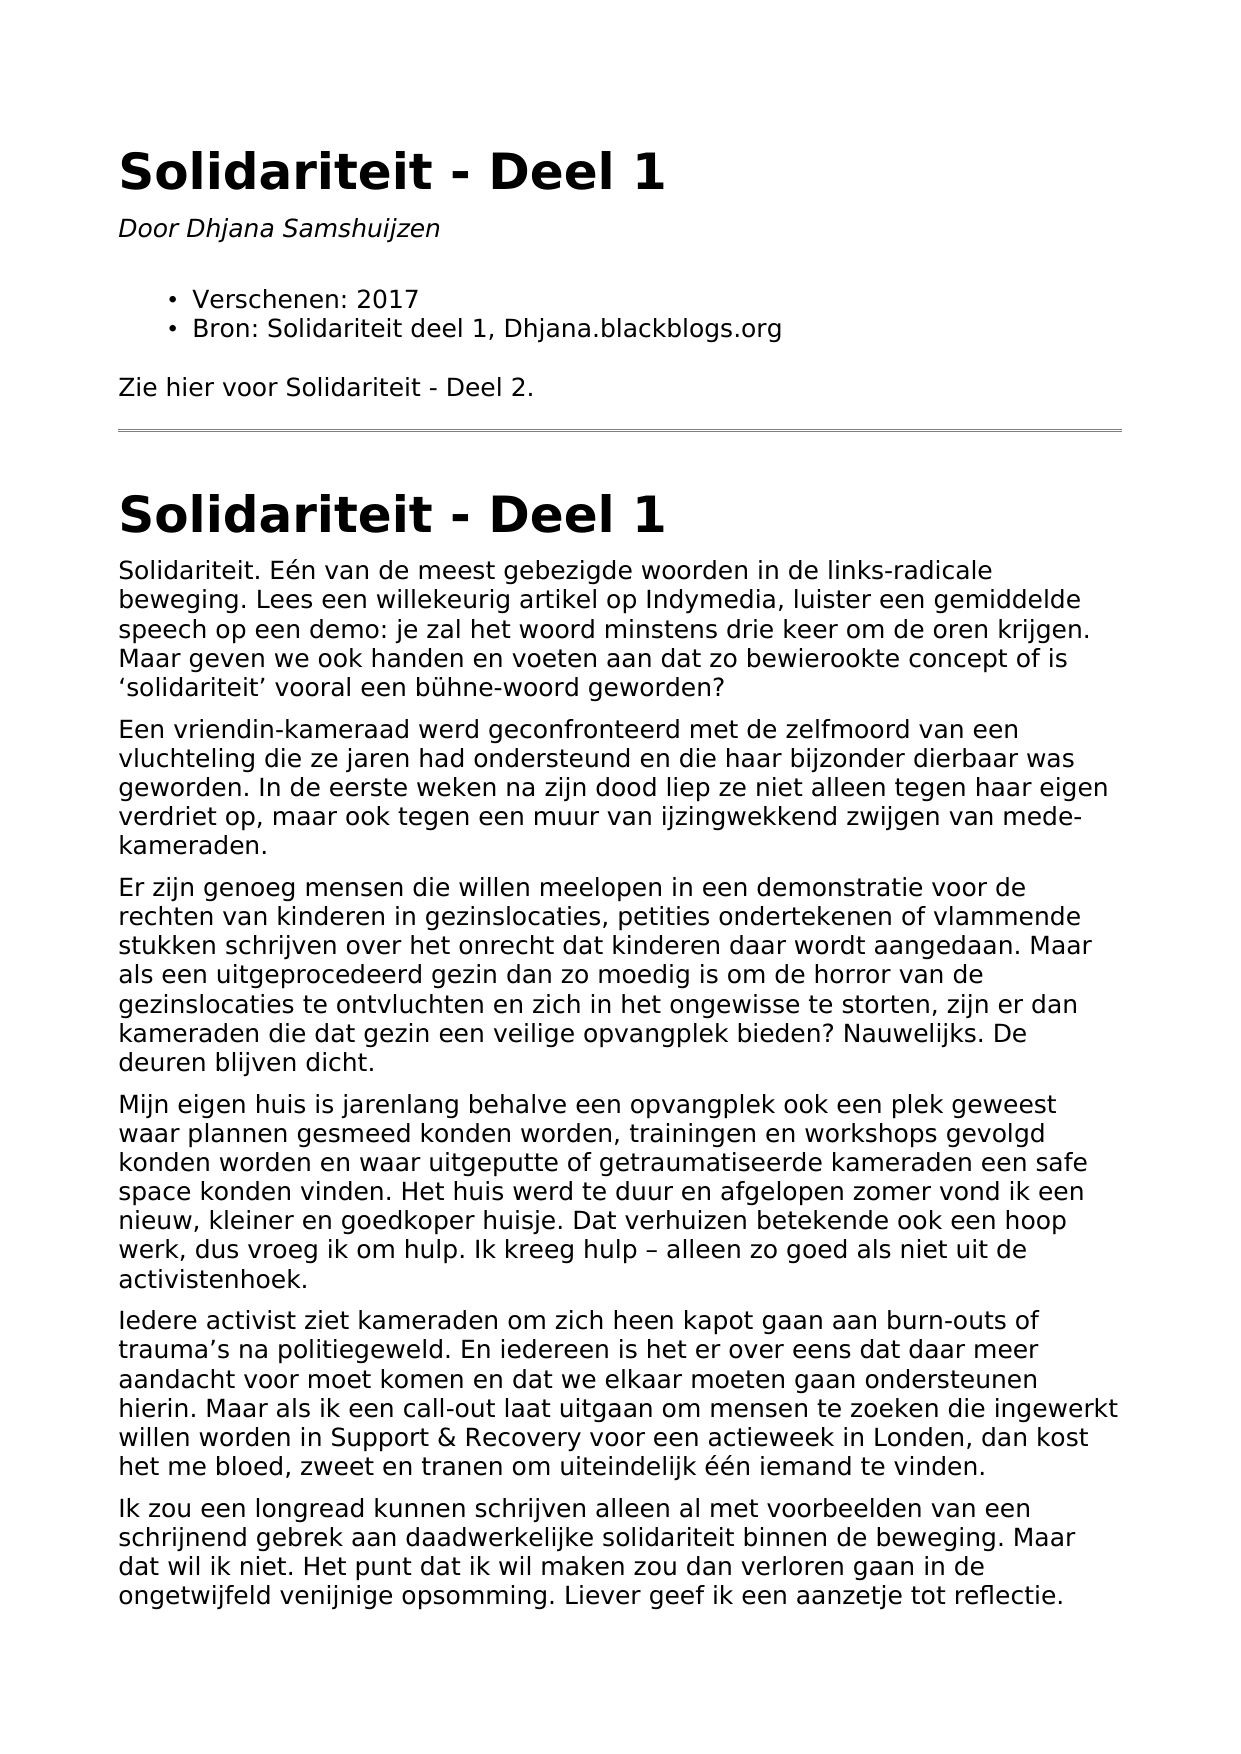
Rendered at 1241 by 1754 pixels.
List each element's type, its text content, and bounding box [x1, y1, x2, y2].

text Zie hier voor Solidariteit - Deel 2. [118, 373, 1122, 402]
text Mijn eigen huis is jarenlang behalve een opvangplek ook een plek geweest waar plannen gesmeed konden worden, trainingen en workshops gevolgd konden worden en waar uitgeputte of getraumatiseerde kameraden een safe space konden vinden. Het huis werd te duur en afgelopen zomer vond ik een nieuw, kleiner en goedkoper huisje. Dat verhuizen betekende ook een hoop werk, dus vroeg ik om hulp. Ik kreeg hulp – alleen zo goed als niet uit de activistenhoek. [118, 1090, 1122, 1294]
text Door Dhjana Samshuijzen [118, 214, 1122, 243]
text Er zijn genoeg mensen die willen meelopen in een demonstratie voor de rechten van kinderen in gezinslocaties, petities ondertekenen of vlammende stukken schrijven over het onrecht dat kinderen daar wordt aangedaan. Maar als een uitgeprocedeerd gezin dan zo moedig is om de horror van de gezinslocaties te ontvluchten en zich in het ongewisse te storten, zijn er dan kameraden die dat gezin een veilige opvangplek bieden? Nauwelijks. De deuren blijven dicht. [118, 873, 1122, 1077]
subtitle Solidariteit - Deel 1 [118, 486, 1122, 544]
text Ik zou een longread kunnen schrijven alleen al met voorbeelden van een schrijnend gebrek aan daadwerkelijke solidariteit binnen de beweging. Maar dat wil ik niet. Het punt dat ik wil maken zou dan verloren gaan in de ongetwijfeld venijnige opsomming. Liever geef ik een aanzetje tot reflectie. [118, 1494, 1122, 1611]
list Bron: Solidariteit deel 1, Dhjana.blackblogs.org [177, 314, 1122, 343]
list Verschenen: 2017 [177, 285, 1122, 314]
text Een vriendin-kameraad werd geconfronteerd met de zelfmoord van een vluchteling die ze jaren had ondersteund en die haar bijzonder dierbaar was geworden. In de eerste weken na zijn dood liep ze niet alleen tegen haar eigen verdriet op, maar ook tegen een muur van ijzingwekkend zwijgen van mede-kameraden. [118, 715, 1122, 861]
subtitle Solidariteit - Deel 1 [118, 143, 1122, 201]
text Iedere activist ziet kameraden om zich heen kapot gaan aan burn-outs of trauma’s na politiegeweld. En iedereen is het er over eens dat daar meer aandacht voor moet komen en dat we elkaar moeten gaan ondersteunen hierin. Maar als ik een call-out laat uitgaan om mensen te zoeken die ingewerkt willen worden in Support & Recovery voor een actieweek in Londen, dan kost het me bloed, zweet en tranen om uiteindelijk één iemand te vinden. [118, 1307, 1122, 1482]
text Solidariteit. Eén van de meest gebezigde woorden in de links-radicale beweging. Lees een willekeurig artikel op Indymedia, luister een gemiddelde speech op een demo: je zal het woord minstens drie keer om de oren krijgen. Maar geven we ook handen en voeten aan dat zo bewierookte concept of is ‘solidariteit’ vooral een bühne-woord geworden? [118, 557, 1122, 702]
